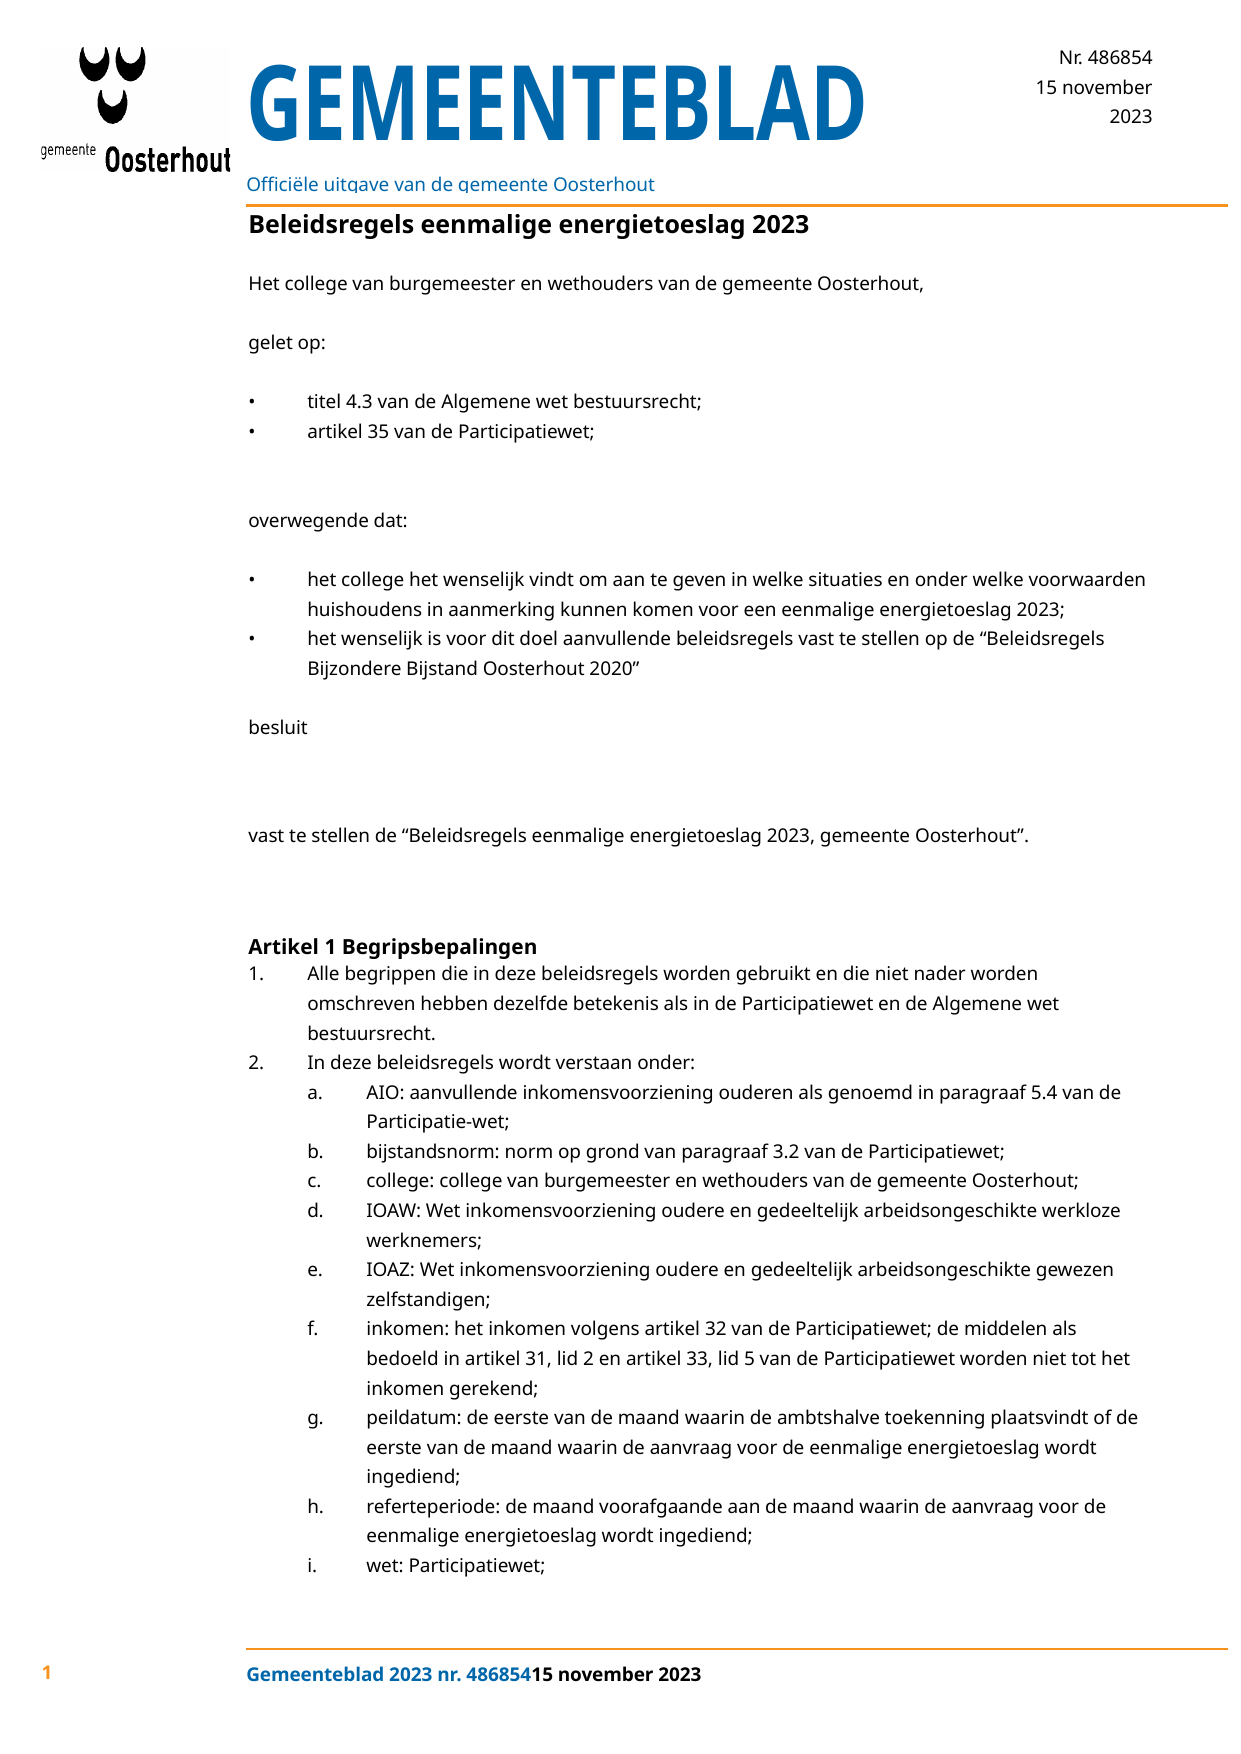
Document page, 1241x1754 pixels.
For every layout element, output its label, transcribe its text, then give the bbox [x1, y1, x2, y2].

text Het college van burgemeester en wethouders van de gemeente Oosterhout, [248, 270, 1152, 296]
list college: college van burgemeester en wethouders van de gemeente Oosterhout; [307, 1168, 1152, 1193]
list IOAW: Wet inkomensvoorziening oudere en gedeeltelijk arbeidsongeschikte werkloze werknemers; [307, 1197, 1152, 1252]
list AIO: aanvullende inkomensvoorziening ouderen als genoemd in paragraaf 5.4 van de Participatie-wet; [307, 1079, 1152, 1134]
list titel 4.3 van de Algemene wet bestuursrecht; [248, 389, 1152, 414]
text vast te stellen de “Beleidsregels eenmalige energietoeslag 2023, gemeente Oosterhout”. [248, 822, 1152, 848]
text Beleidsregels eenmalige energietoeslag 2023 [248, 207, 1152, 241]
text besluit [248, 714, 1152, 740]
list inkomen: het inkomen volgens artikel 32 van de Participatiewet; de middelen als bedoeld in artikel 31, lid 2 en artikel 33, lid 5 van de Participatiewet worden niet tot het inkomen gerekend; [307, 1316, 1152, 1400]
picture [41, 47, 231, 172]
list IOAZ: Wet inkomensvoorziening oudere en gedeeltelijk arbeidsongeschikte gewezen zelfstandigen; [307, 1256, 1152, 1312]
list In deze beleidsregels wordt verstaan onder: [248, 1049, 1152, 1075]
list artikel 35 van de Participatiewet; [248, 418, 1152, 444]
text overwegende dat: [248, 507, 1152, 533]
list referteperiode: de maand voorafgaande aan de maand waarin de aanvraag voor de eenmalige energietoeslag wordt ingediend; [307, 1493, 1152, 1548]
list het college het wenselijk vindt om aan te geven in welke situaties en onder welke voorwaarden huishoudens in aanmerking kunnen komen voor een eenmalige energietoeslag 2023; [248, 566, 1152, 621]
list peildatum: de eerste van de maand waarin de ambtshalve toekenning plaatsvindt of de eerste van de maand waarin de aanvraag voor de eenmalige energietoeslag wordt ingediend; [307, 1404, 1152, 1489]
list Alle begrippen die in deze beleidsregels worden gebruikt en die niet nader worden omschreven hebben dezelfde betekenis als in de Participatiewet en de Algemene wet bestuursrecht. [248, 961, 1152, 1045]
list het wenselijk is voor dit doel aanvullende beleidsregels vast te stellen op de “Beleidsregels Bijzondere Bijstand Oosterhout 2020” [248, 625, 1152, 681]
text gelet op: [248, 329, 1152, 355]
text Artikel 1 Begripsbepalingen [248, 932, 1152, 961]
list bijstandsnorm: norm op grond van paragraaf 3.2 van de Participatiewet; [307, 1138, 1152, 1164]
list wet: Participatiewet; [307, 1552, 1152, 1578]
